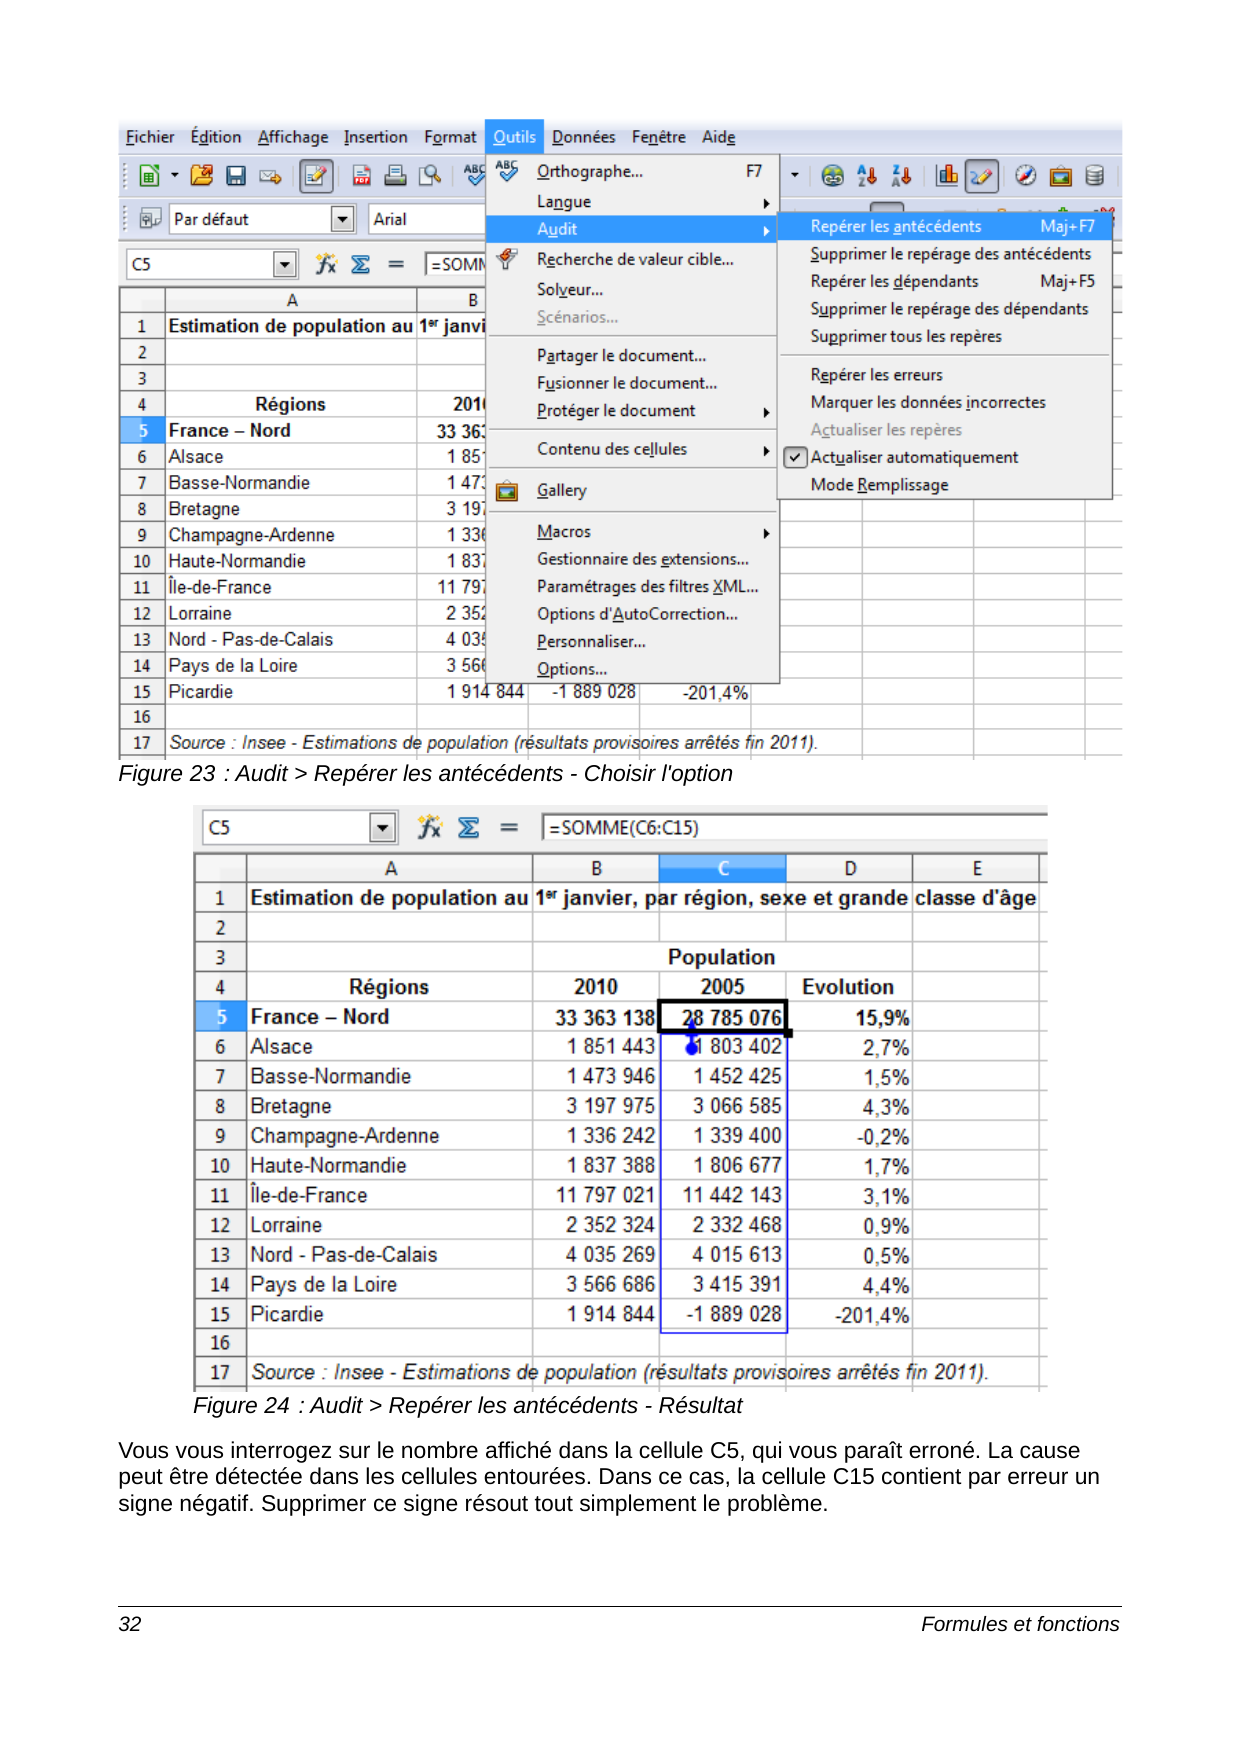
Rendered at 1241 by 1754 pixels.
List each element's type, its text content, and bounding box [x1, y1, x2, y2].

picture [193, 805, 1048, 1392]
text Vous vous interrogez sur le nombre affiché dans la cellule C5, qui vous paraît erroné. La cause peut être détectée dans les cellules entourées. Dans ce cas, la cellule C15 contient par erreur un signe négatif. Supprimer ce signe résout tout simplement le problème. [118, 1437, 1122, 1516]
text Figure 23 : Audit > Repérer les antécédents - Choisir l'option [118, 760, 1122, 786]
text Figure 24 : Audit > Repérer les antécédents - Résultat [193, 1392, 1047, 1418]
picture [118, 118, 1123, 760]
